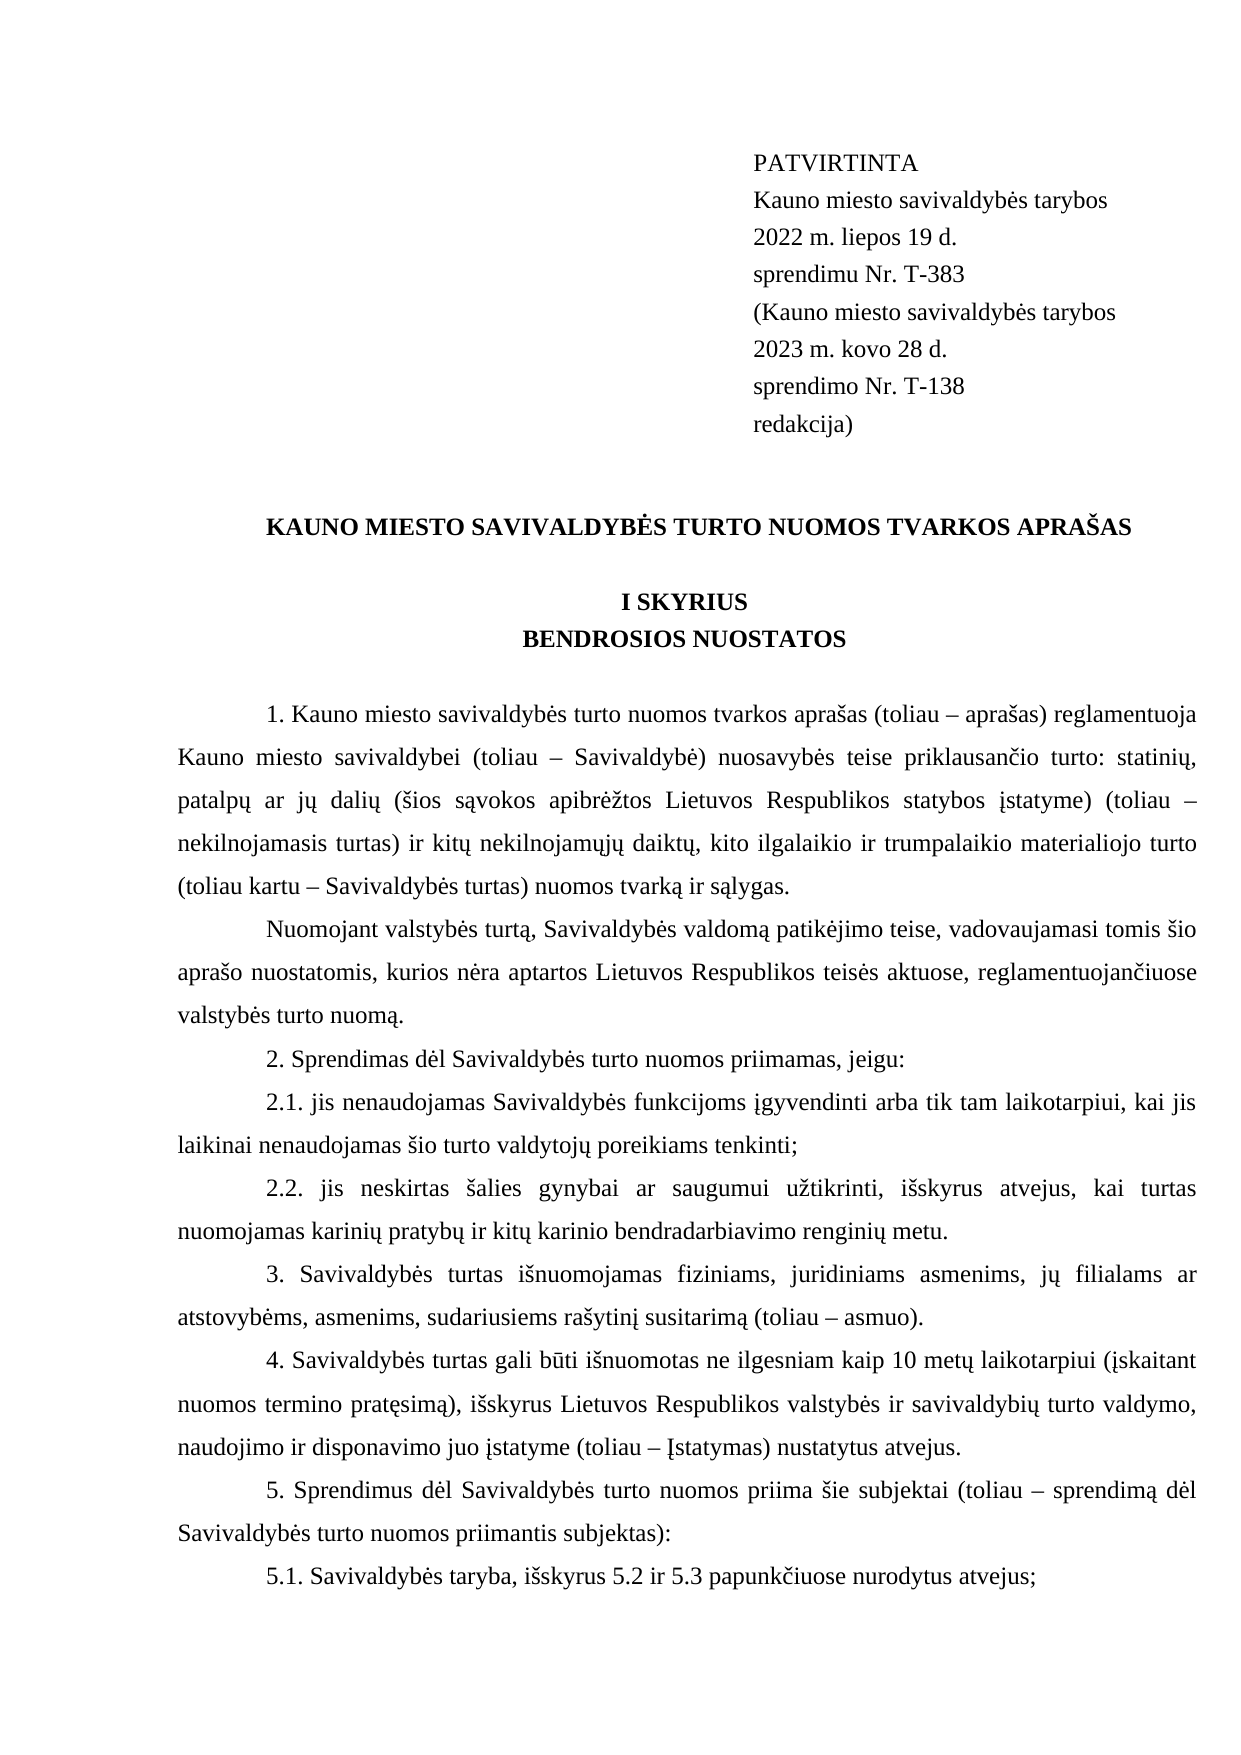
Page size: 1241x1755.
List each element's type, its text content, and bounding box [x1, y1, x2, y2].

text Nuomojant valstybės turtą, Savivaldybės valdomą patikėjimo teise, vadovaujamasi tomis šio aprašo nuostatomis, kurios nėra aptartos Lietuvos Respublikos teisės aktuose, reglamentuojančiuose valstybės turto nuomą. [177, 914, 1198, 1029]
text KAUNO MIESTO SAVIVALDYBĖS TURTO NUOMOS TVARKOS APRAŠAS [207, 512, 1198, 541]
text 2022 m. liepos 19 d. [177, 222, 1198, 251]
text PATVIRTINTA [177, 148, 1198, 176]
text 2. Sprendimas dėl Savivaldybės turto nuomos priimamas, jeigu: [177, 1044, 1198, 1072]
text 5.1. Savivaldybės taryba, išskyrus 5.2 ir 5.3 papunkčiuose nurodytus atvejus; [177, 1561, 1198, 1590]
text (Kauno miesto savivaldybės tarybos [177, 297, 1198, 326]
text 2.2. jis neskirtas šalies gynybai ar saugumui užtikrinti, išskyrus atvejus, kai turtas nuomojamas karinių pratybų ir kitų karinio bendradarbiavimo renginių metu. [177, 1173, 1198, 1245]
text sprendimo Nr. T-138 [177, 371, 1198, 400]
text 2023 m. kovo 28 d. [177, 334, 1198, 363]
text BENDROSIOS NUOSTATOS [177, 624, 1198, 653]
text 1. Kauno miesto savivaldybės turto nuomos tvarkos aprašas (toliau – aprašas) reglamentuoja Kauno miesto savivaldybei (toliau – Savivaldybė) nuosavybės teise priklausančio turto: statinių, patalpų ar jų dalių (šios sąvokos apibrėžtos Lietuvos Respublikos statybos įstatyme) (toliau – nekilnojamasis turtas) ir kitų nekilnojamųjų daiktų, kito ilgalaikio ir trumpalaikio materialiojo turto (toliau kartu – Savivaldybės turtas) nuomos tvarką ir sąlygas. [177, 699, 1198, 900]
text 4. Savivaldybės turtas gali būti išnuomotas ne ilgesniam kaip 10 metų laikotarpiui (įskaitant nuomos termino pratęsimą), išskyrus Lietuvos Respublikos valstybės ir savivaldybių turto valdymo, naudojimo ir disponavimo juo įstatyme (toliau – Įstatymas) nustatytus atvejus. [177, 1346, 1198, 1461]
text Kauno miesto savivaldybės tarybos [177, 185, 1198, 214]
text 2.1. jis nenaudojamas Savivaldybės funkcijoms įgyvendinti arba tik tam laikotarpiui, kai jis laikinai nenaudojamas šio turto valdytojų poreikiams tenkinti; [177, 1087, 1198, 1159]
text 3. Savivaldybės turtas išnuomojamas fiziniams, juridiniams asmenims, jų filialams ar atstovybėms, asmenims, sudariusiems rašytinį susitarimą (toliau – asmuo). [177, 1259, 1198, 1331]
text sprendimu Nr. T-383 [177, 259, 1198, 288]
text 5. Sprendimus dėl Savivaldybės turto nuomos priima šie subjektai (toliau – sprendimą dėl Savivaldybės turto nuomos priimantis subjektas): [177, 1475, 1198, 1547]
text I SKYRIUS [177, 587, 1198, 616]
text redakcija) [177, 409, 1198, 437]
